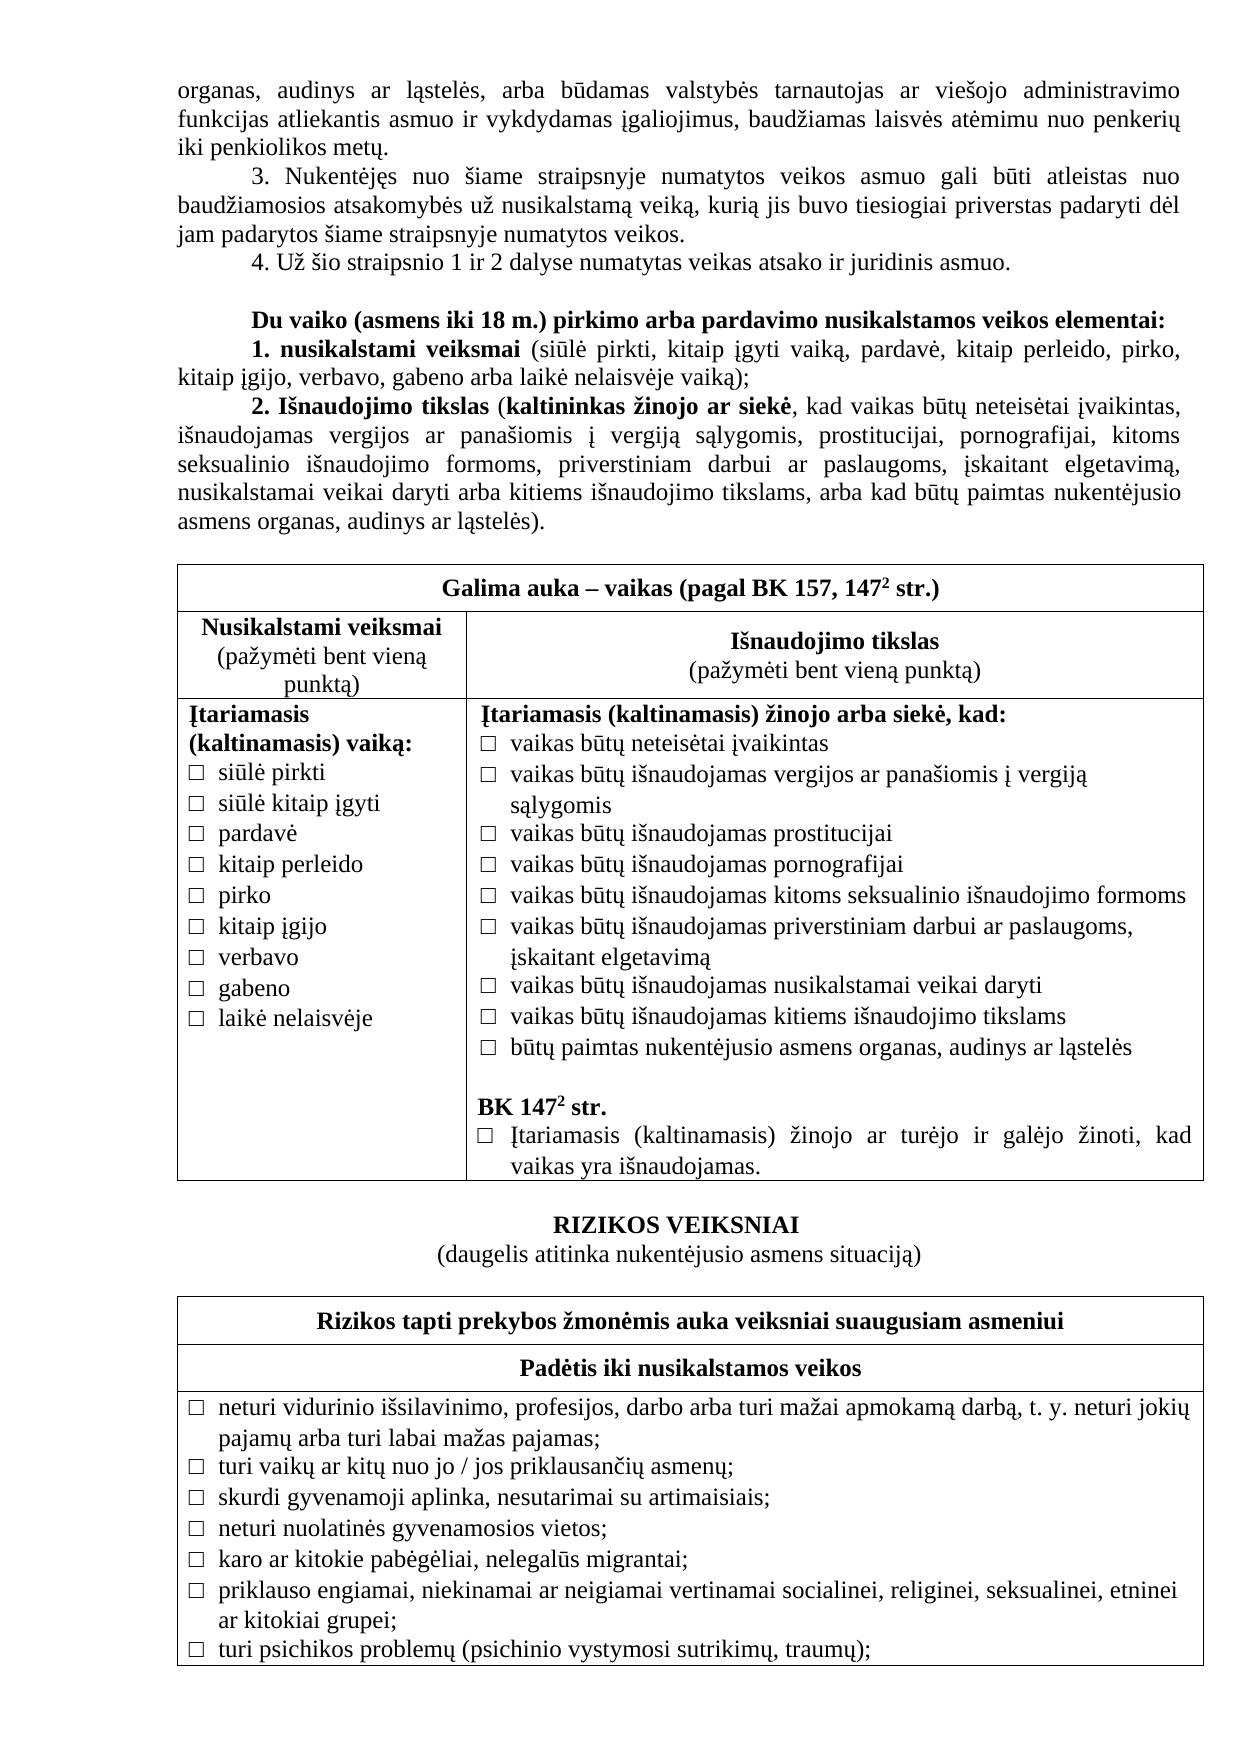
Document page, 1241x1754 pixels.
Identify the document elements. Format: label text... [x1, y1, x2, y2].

text 2. Išnaudojimo tikslas (kaltininkas žinojo ar siekė, kad vaikas būtų neteisėtai įvaikintas, išnaudojamas vergijos ar panašiomis į vergiją sąlygomis, prostitucijai, pornografijai, kitoms seksualinio išnaudojimo formoms, priverstiniam darbui ar paslaugoms, įskaitant elgetavimą, nusikalstamai veikai daryti arba kitiems išnaudojimo tikslams, arba kad būtų paimtas nukentėjusio asmens organas, audinys ar ląstelės). [177, 391, 1181, 535]
text 3. Nukentėjęs nuo šiame straipsnyje numatytos veikos asmuo gali būti atleistas nuo baudžiamosios atsakomybės už nusikalstamą veiką, kurią jis buvo tiesiogiai priverstas padaryti dėl jam padarytos šiame straipsnyje numatytos veikos. [177, 161, 1181, 247]
table_cell Įtariamasis (kaltinamasis) vaiką: □ siūlė pirkti □ siūlė kitaip įgyti □ pardavė □ kitaip perleido □ pirko □ kitaip įgijo □ verbavo □ gabeno □ laikė nelaisvėje [178, 699, 466, 1180]
table_cell Išnaudojimo tikslas (pažymėti bent vieną punktą) [467, 612, 1203, 698]
table_header Galima auka – vaikas (pagal BK 157, 1472 str.) [178, 565, 1203, 611]
text Du vaiko (asmens iki 18 m.) pirkimo arba pardavimo nusikalstamos veikos elementai: [177, 305, 1181, 334]
table_header Rizikos tapti prekybos žmonėmis auka veiksniai suaugusiam asmeniui [178, 1297, 1203, 1343]
text organas, audinys ar ląstelės, arba būdamas valstybės tarnautojas ar viešojo administravimo funkcijas atliekantis asmuo ir vykdydamas įgaliojimus, baudžiamas laisvės atėmimu nuo penkerių iki penkiolikos metų. [177, 75, 1181, 161]
text 1. nusikalstami veiksmai (siūlė pirkti, kitaip įgyti vaiką, pardavė, kitaip perleido, pirko, kitaip įgijo, verbavo, gabeno arba laikė nelaisvėje vaiką); [177, 334, 1181, 391]
table_cell Įtariamasis (kaltinamasis) žinojo arba siekė, kad: □ vaikas būtų neteisėtai įvaikintas □ vaikas būtų išnaudojamas vergijos ar panašiomis į vergiją sąlygomis □ vaikas būtų išnaudojamas prostitucijai □ vaikas būtų išnaudojamas pornografijai □ vaikas būtų išnaudojamas kitoms seksualinio išnaudojimo formoms □ vaikas būtų išnaudojamas priverstiniam darbui ar paslaugoms, įskaitant elgetavimą □ vaikas būtų išnaudojamas nusikalstamai veikai daryti □ vaikas būtų išnaudojamas kitiems išnaudojimo tikslams □ būtų paimtas nukentėjusio asmens organas, audinys ar ląstelės BK 1472 str. □ Įtariamasis (kaltinamasis) žinojo ar turėjo ir galėjo žinoti, kad vaikas yra išnaudojamas. [467, 699, 1203, 1180]
text 4. Už šio straipsnio 1 ir 2 dalyse numatytas veikas atsako ir juridinis asmuo. [177, 247, 1181, 276]
table_cell □ neturi vidurinio išsilavinimo, profesijos, darbo arba turi mažai apmokamą darbą, t. y. neturi jokių pajamų arba turi labai mažas pajamas; □ turi vaikų ar kitų nuo jo / jos priklausančių asmenų; □ skurdi gyvenamoji aplinka, nesutarimai su artimaisiais; □ neturi nuolatinės gyvenamosios vietos; □ karo ar kitokie pabėgėliai, nelegalūs migrantai; □ priklauso engiamai, niekinamai ar neigiamai vertinamai socialinei, religinei, seksualinei, etninei ar kitokiai grupei; □ turi psichikos problemų (psichinio vystymosi sutrikimų, traumų); [178, 1392, 1203, 1665]
text RIZIKOS VEIKSNIAI [177, 1210, 1181, 1239]
table_cell Padėtis iki nusikalstamos veikos [178, 1345, 1203, 1391]
text (daugelis atitinka nukentėjusio asmens situaciją) [177, 1239, 1181, 1267]
table_cell Nusikalstami veiksmai (pažymėti bent vieną punktą) [178, 612, 466, 698]
